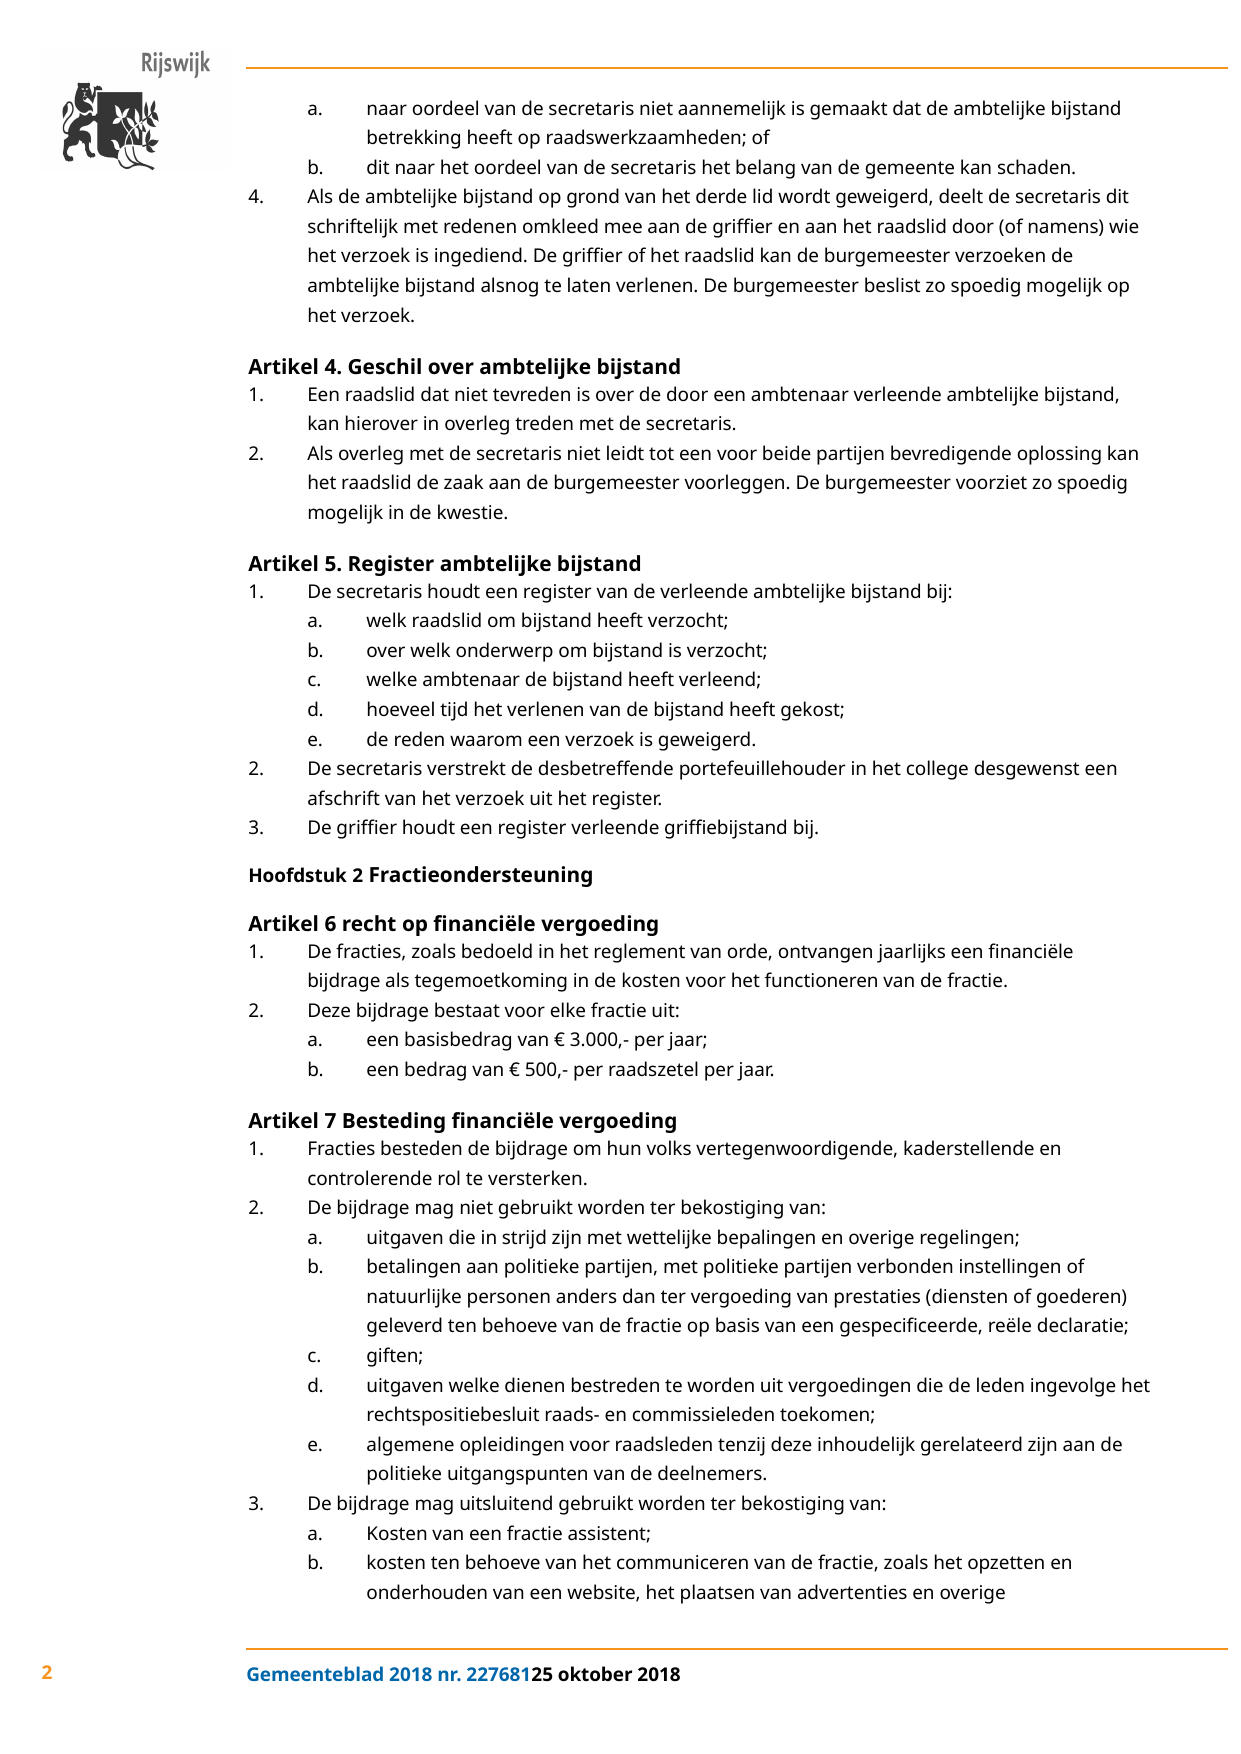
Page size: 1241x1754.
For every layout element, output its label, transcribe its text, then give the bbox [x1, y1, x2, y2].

list De fracties, zoals bedoeld in het reglement van orde, ontvangen jaarlijks een financiële bijdrage als tegemoetkoming in de kosten voor het functioneren van de fractie. [248, 938, 1152, 993]
list giften; [307, 1342, 1152, 1368]
list betalingen aan politieke partijen, met politieke partijen verbonden instellingen of natuurlijke personen anders dan ter vergoeding van prestaties (diensten of goederen) geleverd ten behoeve van de fractie op basis van een gespecificeerde, reële declaratie; [307, 1253, 1152, 1338]
list Deze bijdrage bestaat voor elke fractie uit: [248, 997, 1152, 1023]
list een basisbedrag van € 3.000,- per jaar; [307, 1027, 1152, 1052]
list uitgaven die in strijd zijn met wettelijke bepalingen en overige regelingen; [307, 1224, 1152, 1249]
picture [41, 47, 231, 172]
list Als de ambtelijke bijstand op grond van het derde lid wordt geweigerd, deelt de secretaris dit schriftelijk met redenen omkleed mee aan de griffier en aan het raadslid door (of namens) wie het verzoek is ingediend. De griffier of het raadslid kan de burgemeester verzoeken de ambtelijke bijstand alsnog te laten verlenen. De burgemeester beslist zo spoedig mogelijk op het verzoek. [248, 183, 1152, 328]
list Een raadslid dat niet tevreden is over de door een ambtenaar verleende ambtelijke bijstand, kan hierover in overleg treden met de secretaris. [248, 381, 1152, 436]
list de reden waarom een verzoek is geweigerd. [307, 726, 1152, 752]
list een bedrag van € 500,- per raadszetel per jaar. [307, 1056, 1152, 1082]
list Fracties besteden de bijdrage om hun volks vertegenwoordigende, kaderstellende en controlerende rol te versterken. [248, 1135, 1152, 1190]
text Artikel 5. Register ambtelijke bijstand [248, 549, 1152, 578]
list naar oordeel van de secretaris niet aannemelijk is gemaakt dat de ambtelijke bijstand betrekking heeft op raadswerkzaamheden; of [307, 95, 1152, 150]
list welke ambtenaar de bijstand heeft verleend; [307, 667, 1152, 692]
list hoeveel tijd het verlenen van de bijstand heeft gekost; [307, 696, 1152, 722]
list kosten ten behoeve van het communiceren van de fractie, zoals het opzetten en onderhouden van een website, het plaatsen van advertenties en overige [307, 1549, 1152, 1604]
list De secretaris verstrekt de desbetreffende portefeuillehouder in het college desgewenst een afschrift van het verzoek uit het register. [248, 755, 1152, 811]
text Artikel 4. Geschil over ambtelijke bijstand [248, 352, 1152, 381]
text Artikel 6 recht op financiële vergoeding [248, 909, 1152, 938]
list welk raadslid om bijstand heeft verzocht; [307, 607, 1152, 633]
list over welk onderwerp om bijstand is verzocht; [307, 637, 1152, 663]
list algemene opleidingen voor raadsleden tenzij deze inhoudelijk gerelateerd zijn aan de politieke uitgangspunten van de deelnemers. [307, 1431, 1152, 1486]
list Als overleg met de secretaris niet leidt tot een voor beide partijen bevredigende oplossing kan het raadslid de zaak aan de burgemeester voorleggen. De burgemeester voorziet zo spoedig mogelijk in de kwestie. [248, 440, 1152, 525]
list De bijdrage mag niet gebruikt worden ter bekostiging van: [248, 1194, 1152, 1220]
list De griffier houdt een register verleende griffiebijstand bij. [248, 814, 1152, 840]
list dit naar het oordeel van de secretaris het belang van de gemeente kan schaden. [307, 154, 1152, 180]
list De secretaris houdt een register van de verleende ambtelijke bijstand bij: [248, 578, 1152, 604]
text Hoofdstuk 2 Fractieondersteuning [248, 860, 1152, 889]
list uitgaven welke dienen bestreden te worden uit vergoedingen die de leden ingevolge het rechtspositiebesluit raads- en commissieleden toekomen; [307, 1372, 1152, 1427]
list Kosten van een fractie assistent; [307, 1520, 1152, 1545]
list De bijdrage mag uitsluitend gebruikt worden ter bekostiging van: [248, 1490, 1152, 1516]
text Artikel 7 Besteding financiële vergoeding [248, 1107, 1152, 1135]
